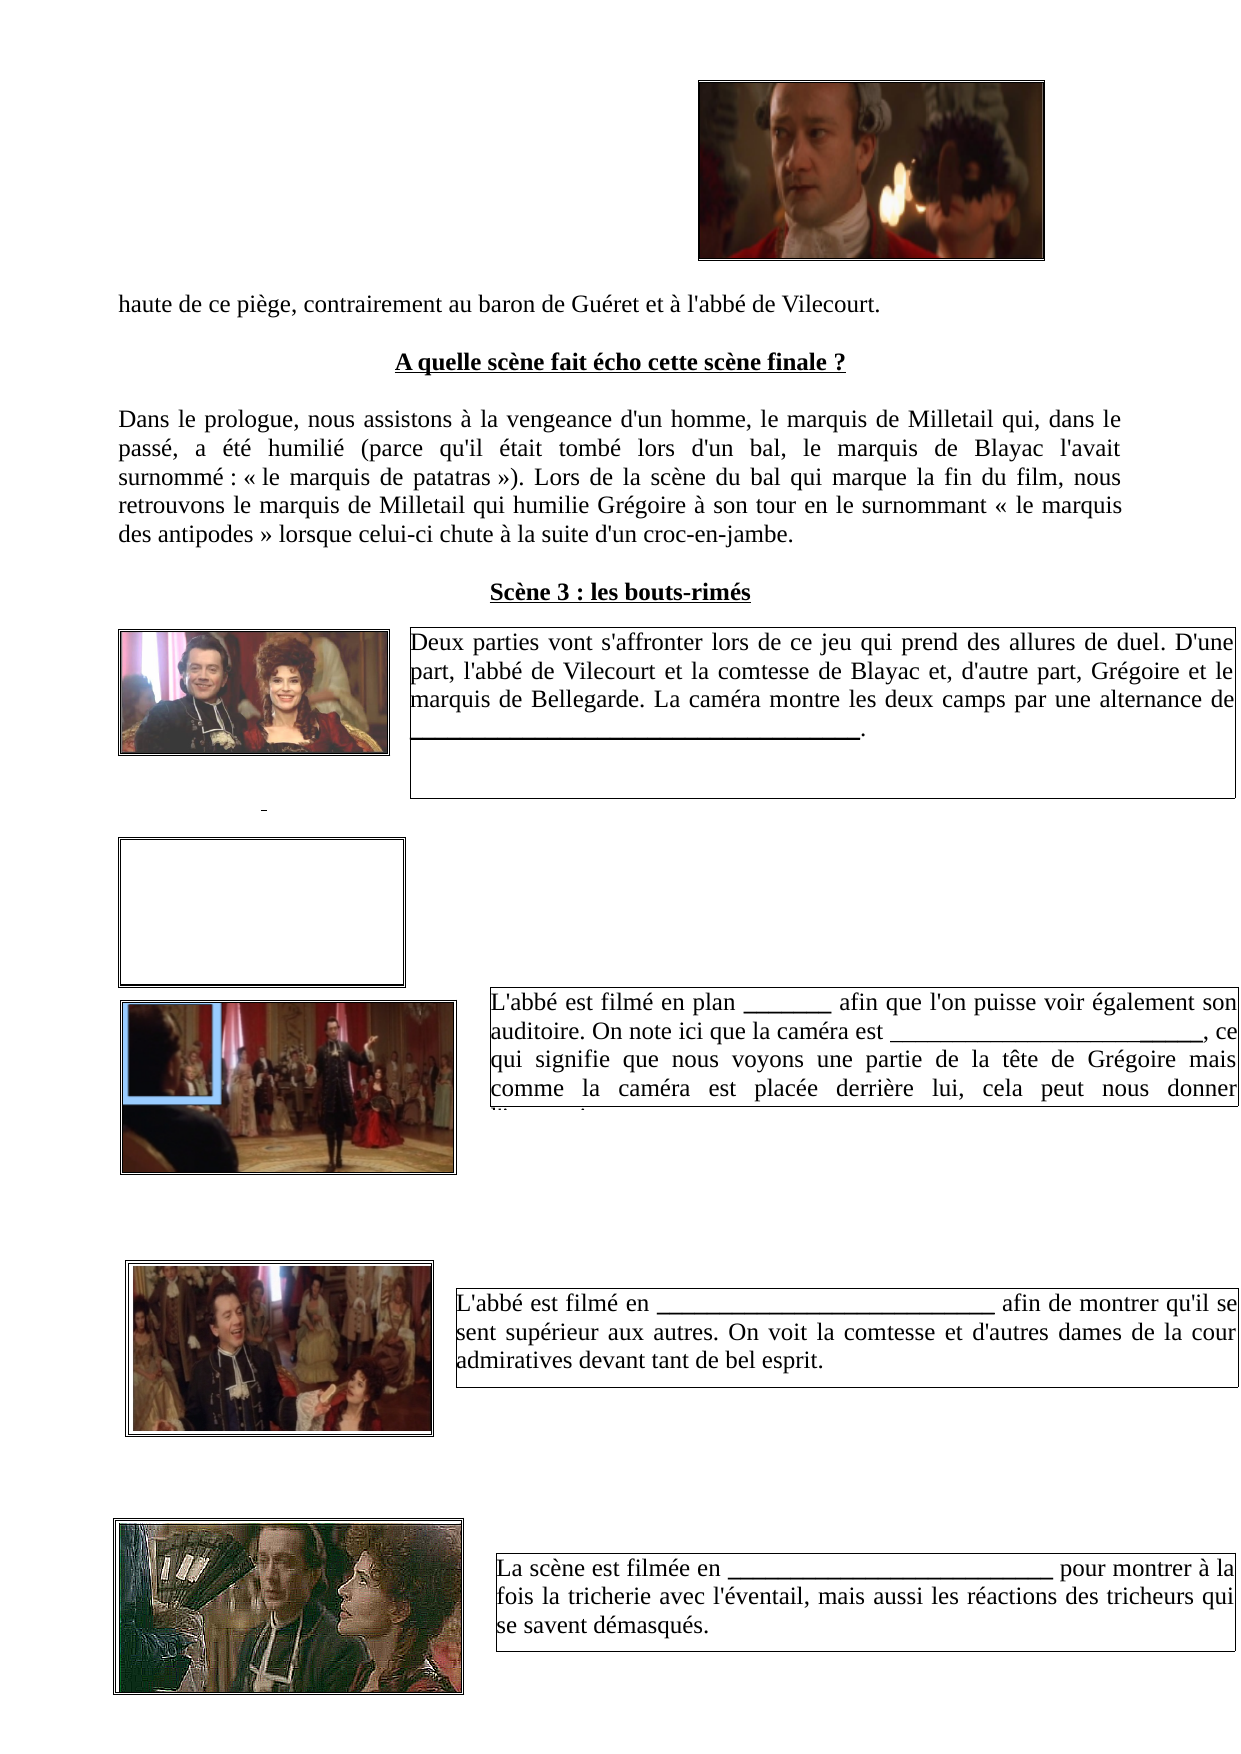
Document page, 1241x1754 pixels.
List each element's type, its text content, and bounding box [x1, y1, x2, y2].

text Scène 3 : les bouts-rimés [118, 577, 1122, 605]
text haute de ce piège, contrairement au baron de Guéret et à l'abbé de Vilecourt. [118, 289, 1122, 318]
text [411, 742, 1235, 798]
text L'abbé est filmé en ___________________________ afin de montrer qu'il se sent supérieur aux autres. On voit la comtesse et d'autres dames de la cour admiratives devant tant de bel esprit. [457, 1289, 1238, 1374]
text La scène est filmée en __________________________ pour montrer à la fois la tricherie avec l'éventail, mais aussi les réactions des tricheurs qui se savent démasqués. [497, 1554, 1235, 1639]
text L'abbé est filmé en plan _______ afin que l'on puisse voir également son auditoire. On note ici que la caméra est _________________________, ce qui signifie que nous voyons une partie de la tête de Grégoire mais comme la caméra est placée derrière lui, cela peut nous donner l'impression que nous voyons par ses yeux. [491, 988, 1238, 1106]
text Dans le prologue, nous assistons à la vengeance d'un homme, le marquis de Milletail qui, dans le passé, a été humilié (parce qu'il était tombé lors d'un bal, le marquis de Blayac l'avait surnommé : « le marquis de patatras »). Lors de la scène du bal qui marque la fin du film, nous retrouvons le marquis de Milletail qui humilie Grégoire à son tour en le surnommant « le marquis des antipodes » lorsque celui-ci chute à la suite d'un croc-en-jambe. [118, 404, 1122, 548]
text A quelle scène fait écho cette scène finale ? [118, 347, 1122, 375]
text Deux parties vont s'affronter lors de ce jeu qui prend des allures de duel. D'une part, l'abbé de Vilecourt et la comtesse de Blayac et, d'autre part, Grégoire et le marquis de Bellegarde. La caméra montre les deux camps par une alternance de ____________________________________. [411, 628, 1235, 742]
